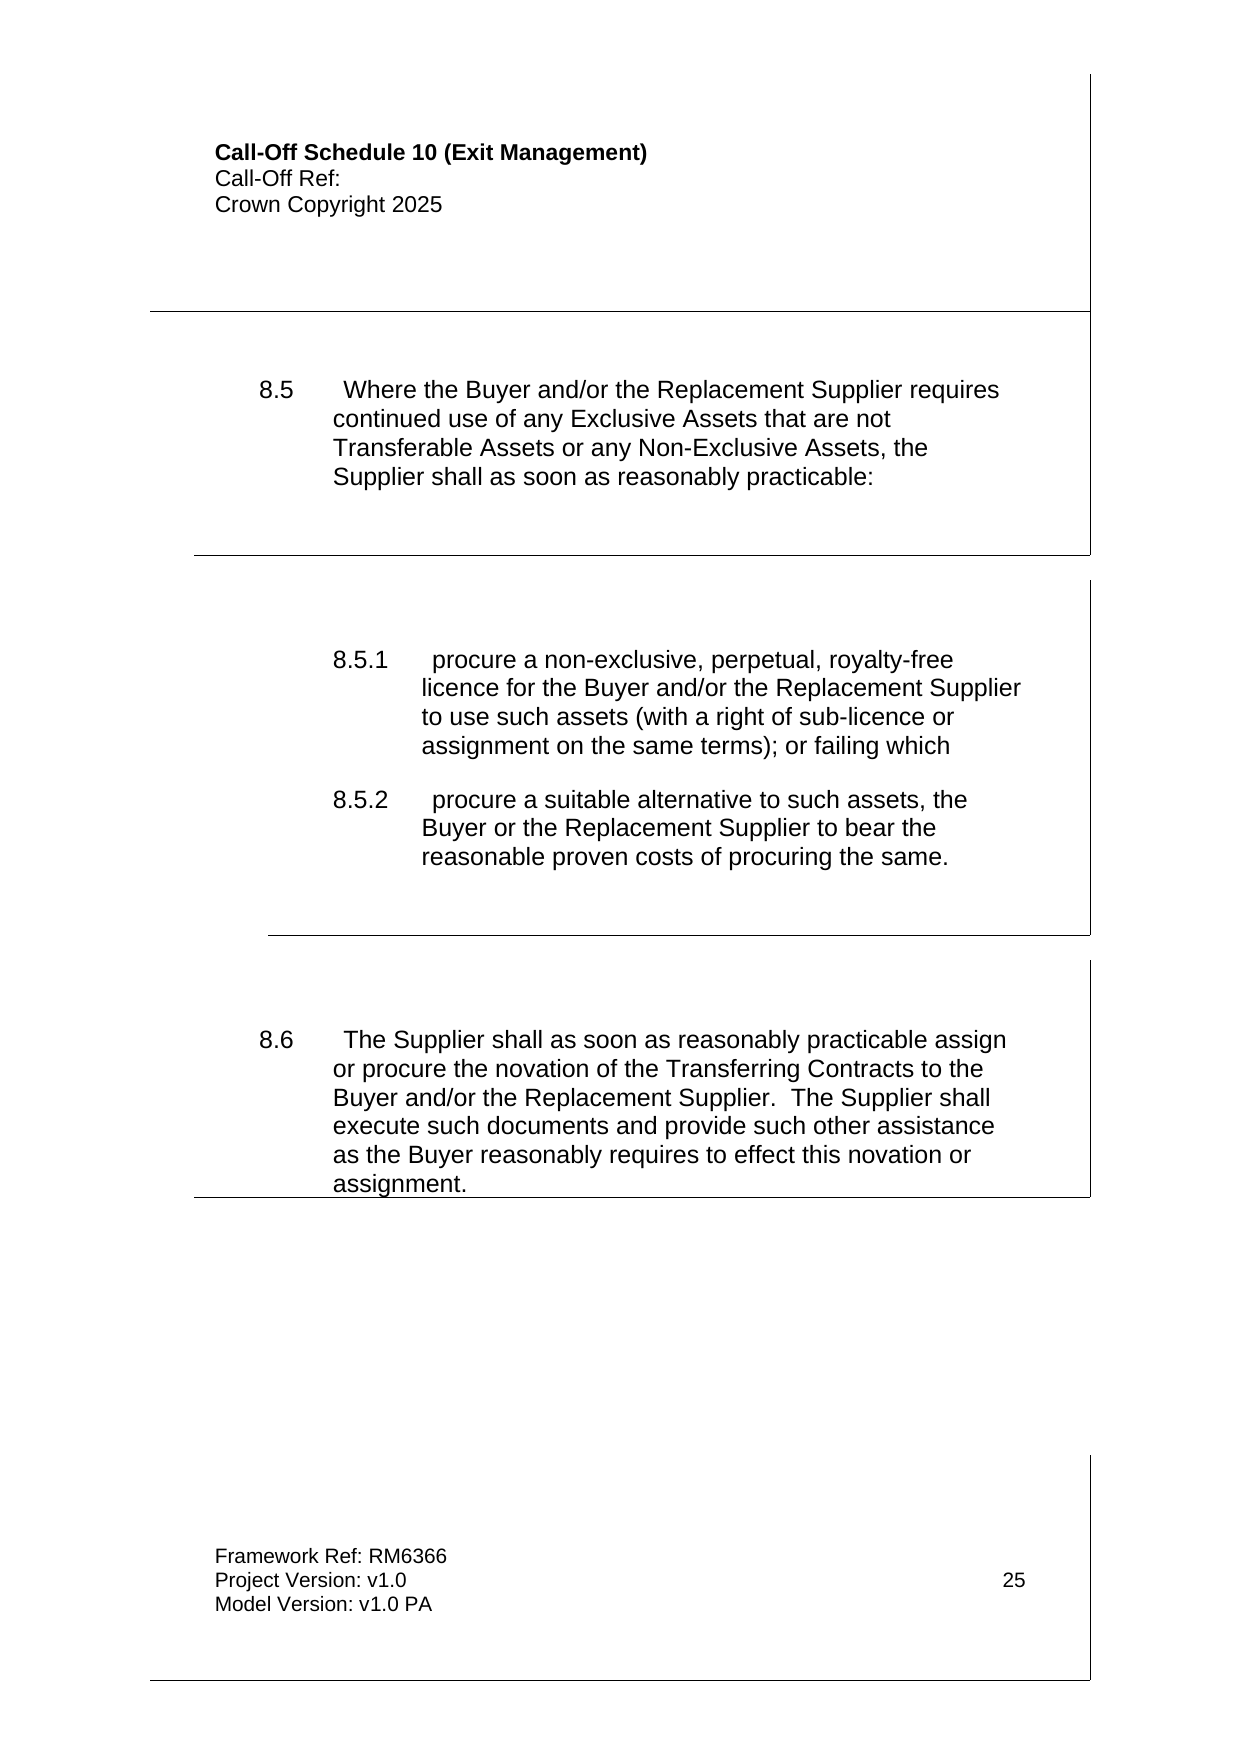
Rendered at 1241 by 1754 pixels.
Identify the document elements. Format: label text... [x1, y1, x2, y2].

list The Supplier shall as soon as reasonably practicable assign or procure the novation of the Transferring Contracts to the Buyer and/or the Replacement Supplier. The Supplier shall execute such documents and provide such other assistance as the Buyer reasonably requires to effect this novation or assignment. [194, 960, 1090, 1197]
list Where the Buyer and/or the Replacement Supplier requires continued use of any Exclusive Assets that are not Transferable Assets or any Non-Exclusive Assets, the Supplier shall as soon as reasonably practicable: [194, 311, 1090, 555]
list procure a suitable alternative to such assets, the Buyer or the Replacement Supplier to bear the reasonable proven costs of procuring the same. [268, 720, 1090, 935]
list procure a non-exclusive, perpetual, royalty-free licence for the Buyer and/or the Replacement Supplier to use such assets (with a right of sub-licence or assignment on the same terms); or failing which [268, 580, 1090, 720]
